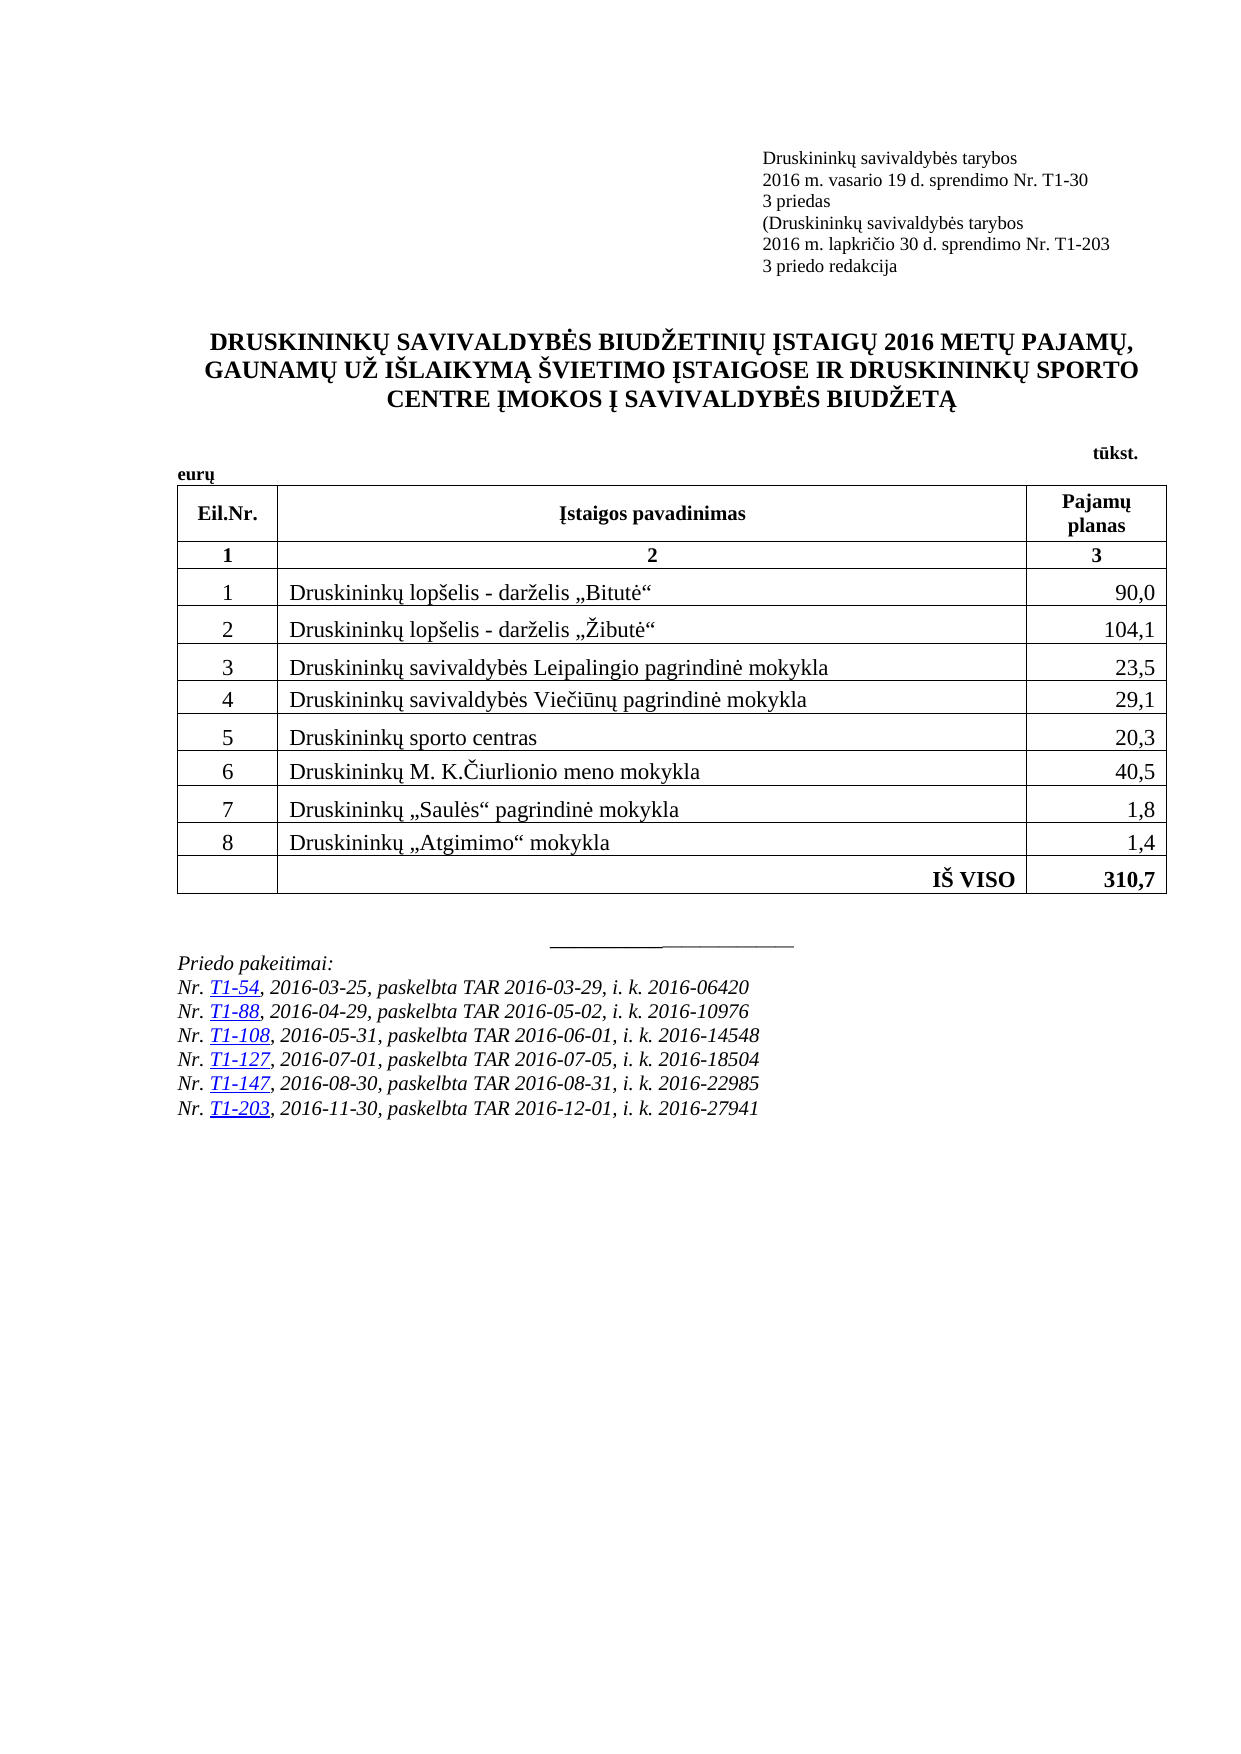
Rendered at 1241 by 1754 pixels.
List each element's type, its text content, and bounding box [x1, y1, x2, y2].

table_cell 3 [178, 644, 277, 680]
text Priedo pakeitimai: [177, 951, 1166, 975]
table_header Eil.Nr. [178, 486, 277, 541]
table_cell Druskininkų lopšelis - darželis „Bitutė“ [278, 569, 1026, 605]
table_cell 3 [1027, 542, 1166, 567]
table_cell Druskininkų M. K.Čiurlionio meno mokykla [278, 751, 1026, 785]
table_cell Druskininkų savivaldybės Viečiūnų pagrindinė mokykla [278, 681, 1026, 713]
text Druskininkų savivaldybės tarybos [477, 147, 1166, 168]
table_cell Druskininkų „Atgimimo“ mokykla [278, 823, 1026, 855]
table_cell 4 [178, 681, 277, 713]
table_cell 2 [278, 542, 1026, 567]
table_cell 6 [178, 751, 277, 785]
table_cell 2 [178, 606, 277, 642]
table_cell 310,7 [1027, 856, 1166, 892]
table_cell 8 [178, 823, 277, 855]
table_cell 29,1 [1027, 681, 1166, 713]
text 3 priedas [290, 190, 1166, 212]
text DRUSKININKŲ SAVIVALDYBĖS BIUDŽETINIŲ ĮSTAIGŲ 2016 METŲ PAJAMŲ, GAUNAMŲ UŽ IŠLAIKYMĄ ŠVIETIMO ĮSTAIGOSE IR DRUSKININKŲ SPORTO CENTRE ĮMOKOS Į SAVIVALDYBĖS BIUDŽETĄ [177, 327, 1166, 413]
table_cell Druskininkų „Saulės“ pagrindinė mokykla [278, 786, 1026, 822]
table_header Įstaigos pavadinimas [278, 486, 1026, 541]
text 3 priedo redakcija [290, 255, 1166, 276]
table_cell 7 [178, 786, 277, 822]
table_cell Druskininkų savivaldybės Leipalingio pagrindinė mokykla [278, 644, 1026, 680]
text _______________________ [177, 922, 1166, 951]
table_cell 1 [178, 569, 277, 605]
table_cell 20,3 [1027, 714, 1166, 750]
table_cell 104,1 [1027, 606, 1166, 642]
text Nr. T1-147, 2016-08-30, paskelbta TAR 2016-08-31, i. k. 2016-22985 [177, 1071, 1166, 1095]
table_cell 1 [178, 542, 277, 567]
text Nr. T1-127, 2016-07-01, paskelbta TAR 2016-07-05, i. k. 2016-18504 [177, 1047, 1166, 1071]
table_header Pajamų planas [1027, 486, 1166, 541]
table_cell 90,0 [1027, 569, 1166, 605]
text 2016 m. vasario 19 d. sprendimo Nr. T1-30 [290, 168, 1166, 190]
text Nr. T1-108, 2016-05-31, paskelbta TAR 2016-06-01, i. k. 2016-14548 [177, 1023, 1166, 1047]
text Nr. T1-88, 2016-04-29, paskelbta TAR 2016-05-02, i. k. 2016-10976 [177, 999, 1166, 1023]
table_cell IŠ VISO [278, 856, 1026, 892]
table_cell Druskininkų lopšelis - darželis „Žibutė“ [278, 606, 1026, 642]
table_cell 40,5 [1027, 751, 1166, 785]
table_cell 23,5 [1027, 644, 1166, 680]
table_cell Druskininkų sporto centras [278, 714, 1026, 750]
text 2016 m. lapkričio 30 d. sprendimo Nr. T1-203 [290, 233, 1166, 255]
table_cell 5 [178, 714, 277, 750]
text tūkst. eurų [177, 442, 1166, 485]
text Nr. T1-203, 2016-11-30, paskelbta TAR 2016-12-01, i. k. 2016-27941 [177, 1095, 1166, 1119]
text (Druskininkų savivaldybės tarybos [290, 212, 1166, 233]
table_cell 1,4 [1027, 823, 1166, 855]
table_cell 1,8 [1027, 786, 1166, 822]
text Nr. T1-54, 2016-03-25, paskelbta TAR 2016-03-29, i. k. 2016-06420 [177, 975, 1166, 999]
table_cell [178, 856, 277, 892]
